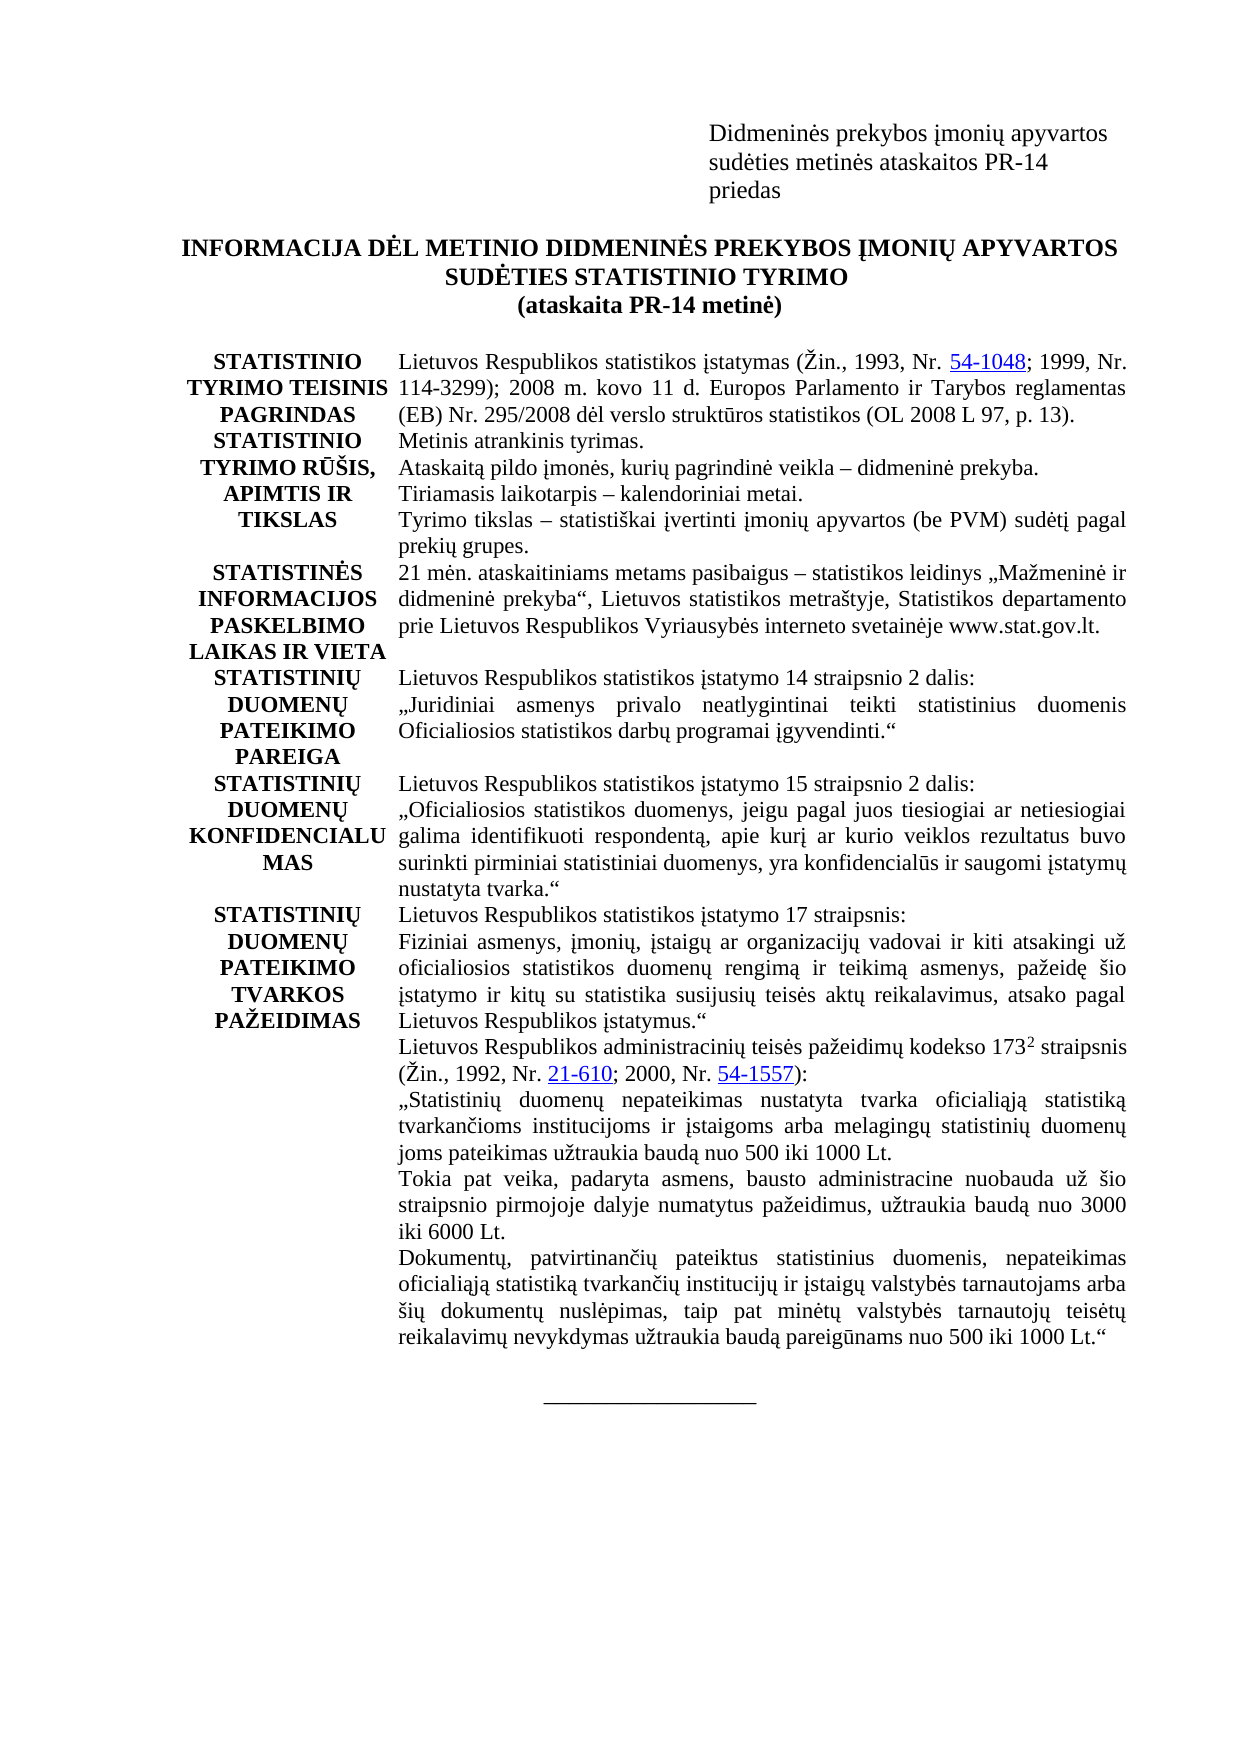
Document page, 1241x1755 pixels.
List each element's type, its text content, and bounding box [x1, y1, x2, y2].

text (ataskaita PR-14 metinė) [177, 291, 1122, 319]
text priedas [177, 176, 1122, 204]
text _________________ [177, 1378, 1122, 1407]
table_header Lietuvos Respublikos statistikos įstatymas (Žin., 1993, Nr. 54-1048; 1999, Nr. 114-3299); 2008 m. kovo 11 d. Europos Parlamento ir Tarybos reglamentas (EB) Nr. 295/2008 dėl verslo struktūros statistikos (OL 2008 L 97, p. 13). [394, 348, 1131, 427]
table_cell Metinis atrankinis tyrimas. Ataskaitą pildo įmonės, kurių pagrindinė veikla – didmeninė prekyba. Tiriamasis laikotarpis – kalendoriniai metai. Tyrimo tikslas – statistiškai įvertinti įmonių apyvartos (be PVM) sudėtį pagal prekių grupes. [394, 427, 1131, 559]
text sudėties metinės ataskaitos PR-14 [177, 147, 1122, 176]
table_cell STATISTINIO TYRIMO RŪŠIS, APIMTIS IR TIKSLAS [181, 427, 394, 559]
table_cell STATISTINIŲ DUOMENŲ PATEIKIMO PAREIGA [181, 664, 394, 770]
table_cell Lietuvos Respublikos statistikos įstatymo 14 straipsnio 2 dalis: „Juridiniai asmenys privalo neatlygintinai teikti statistinius duomenis Oficialiosios statistikos darbų programai įgyvendinti.“ [394, 664, 1131, 770]
table_cell STATISTINĖS INFORMACIJOS PASKELBIMO LAIKAS IR VIETA [181, 559, 394, 664]
table_cell Lietuvos Respublikos statistikos įstatymo 15 straipsnio 2 dalis: „Oficialiosios statistikos duomenys, jeigu pagal juos tiesiogiai ar netiesiogiai galima identifikuoti respondentą, apie kurį ar kurio veiklos rezultatus buvo surinkti pirminiai statistiniai duomenys, yra konfidencialūs ir saugomi įstatymų nustatyta tvarka.“ [394, 770, 1131, 902]
table_cell STATISTINIŲ DUOMENŲ PATEIKIMO TVARKOS PAŽEIDIMAS [181, 902, 394, 1349]
table_cell Lietuvos Respublikos statistikos įstatymo 17 straipsnis: Fiziniai asmenys, įmonių, įstaigų ar organizacijų vadovai ir kiti atsakingi už oficialiosios statistikos duomenų rengimą ir teikimą asmenys, pažeidę šio įstatymo ir kitų su statistika susijusių teisės aktų reikalavimus, atsako pagal Lietuvos Respublikos įstatymus.“ Lietuvos Respublikos administracinių teisės pažeidimų kodekso 1732 straipsnis (Žin., 1992, Nr. 21-610; 2000, Nr. 54-1557): „Statistinių duomenų nepateikimas nustatyta tvarka oficialiąją statistiką tvarkančioms institucijoms ir įstaigoms arba melagingų statistinių duomenų joms pateikimas užtraukia baudą nuo 500 iki 1000 Lt. Tokia pat veika, padaryta asmens, bausto administracine nuobauda už šio straipsnio pirmojoje dalyje numatytus pažeidimus, užtraukia baudą nuo 3000 iki 6000 Lt. Dokumentų, patvirtinančių pateiktus statistinius duomenis, nepateikimas oficialiąją statistiką tvarkančių institucijų ir įstaigų valstybės tarnautojams arba šių dokumentų nuslėpimas, taip pat minėtų valstybės tarnautojų teisėtų reikalavimų nevykdymas užtraukia baudą pareigūnams nuo 500 iki 1000 Lt.“ [394, 902, 1131, 1349]
table_cell 21 mėn. ataskaitiniams metams pasibaigus – statistikos leidinys „Mažmeninė ir didmeninė prekyba“, Lietuvos statistikos metraštyje, Statistikos departamento prie Lietuvos Respublikos Vyriausybės interneto svetainėje www.stat.gov.lt. [394, 559, 1131, 664]
table_header STATISTINIO TYRIMO TEISINIS PAGRINDAS [181, 348, 394, 427]
table_cell STATISTINIŲ DUOMENŲ KONFIDENCIALUMAS [181, 770, 394, 902]
text Didmeninės prekybos įmonių apyvartos [177, 118, 1122, 147]
text INFORMACIJA DĖL METINIO DIDMENINĖS PREKYBOS ĮMONIŲ APYVARTOS SUDĖTIES STATISTINIO TYRIMO [177, 233, 1122, 291]
